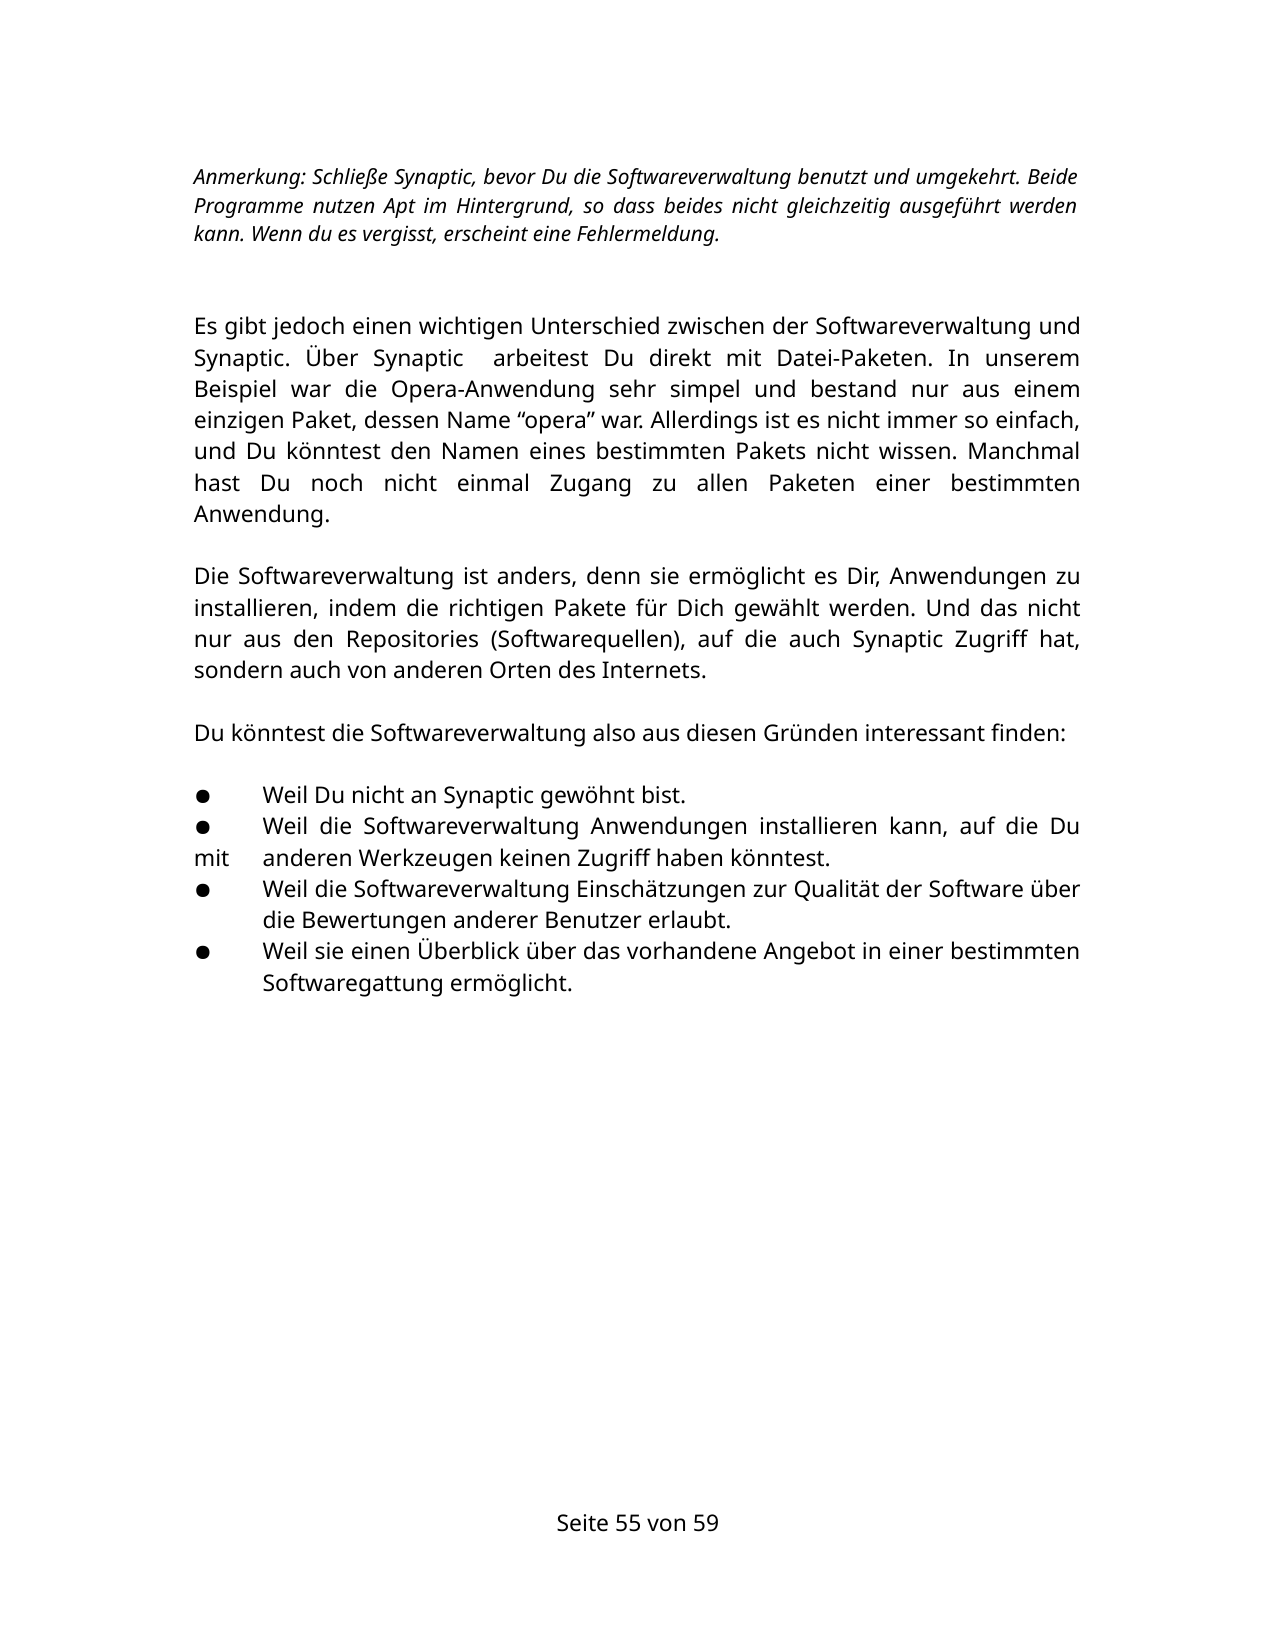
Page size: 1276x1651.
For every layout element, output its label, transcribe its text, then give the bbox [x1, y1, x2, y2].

list Weil die Softwareverwaltung Anwendungen installieren kann, auf die Du mit anderen Werkzeugen keinen Zugriff haben könntest. [187, 810, 1088, 873]
text Du könntest die Softwareverwaltung also aus diesen Gründen interessant finden: [187, 717, 1088, 748]
list Weil Du nicht an Synaptic gewöhnt bist. [187, 779, 1088, 810]
list Weil sie einen Überblick über das vorhandene Angebot in einer bestimmten Softwaregattung ermöglicht. [187, 935, 1088, 998]
text Anmerkung: Schließe Synaptic, bevor Du die Softwareverwaltung benutzt und umgekehrt. Beide Programme nutzen Apt im Hintergrund, so dass beides nicht gleichzeitig ausgeführt werden kann. Wenn du es vergisst, erscheint eine Fehlermeldung. [187, 156, 1088, 248]
list Weil die Softwareverwaltung Einschätzungen zur Qualität der Software über die Bewertungen anderer Benutzer erlaubt. [187, 873, 1088, 935]
text Es gibt jedoch einen wichtigen Unterschied zwischen der Softwareverwaltung und Synaptic. Über Synaptic arbeitest Du direkt mit Datei-Paketen. In unserem Beispiel war die Opera-Anwendung sehr simpel und bestand nur aus einem einzigen Paket, dessen Name “opera” war. Allerdings ist es nicht immer so einfach, und Du könntest den Namen eines bestimmten Pakets nicht wissen. Manchmal hast Du noch nicht einmal Zugang zu allen Paketen einer bestimmten Anwendung. [187, 310, 1088, 529]
text Die Softwareverwaltung ist anders, denn sie ermöglicht es Dir, Anwendungen zu installieren, indem die richtigen Pakete für Dich gewählt werden. Und das nicht nur aus den Repositories (Softwarequellen), auf die auch Synaptic Zugriff hat, sondern auch von anderen Orten des Internets. [187, 560, 1088, 685]
